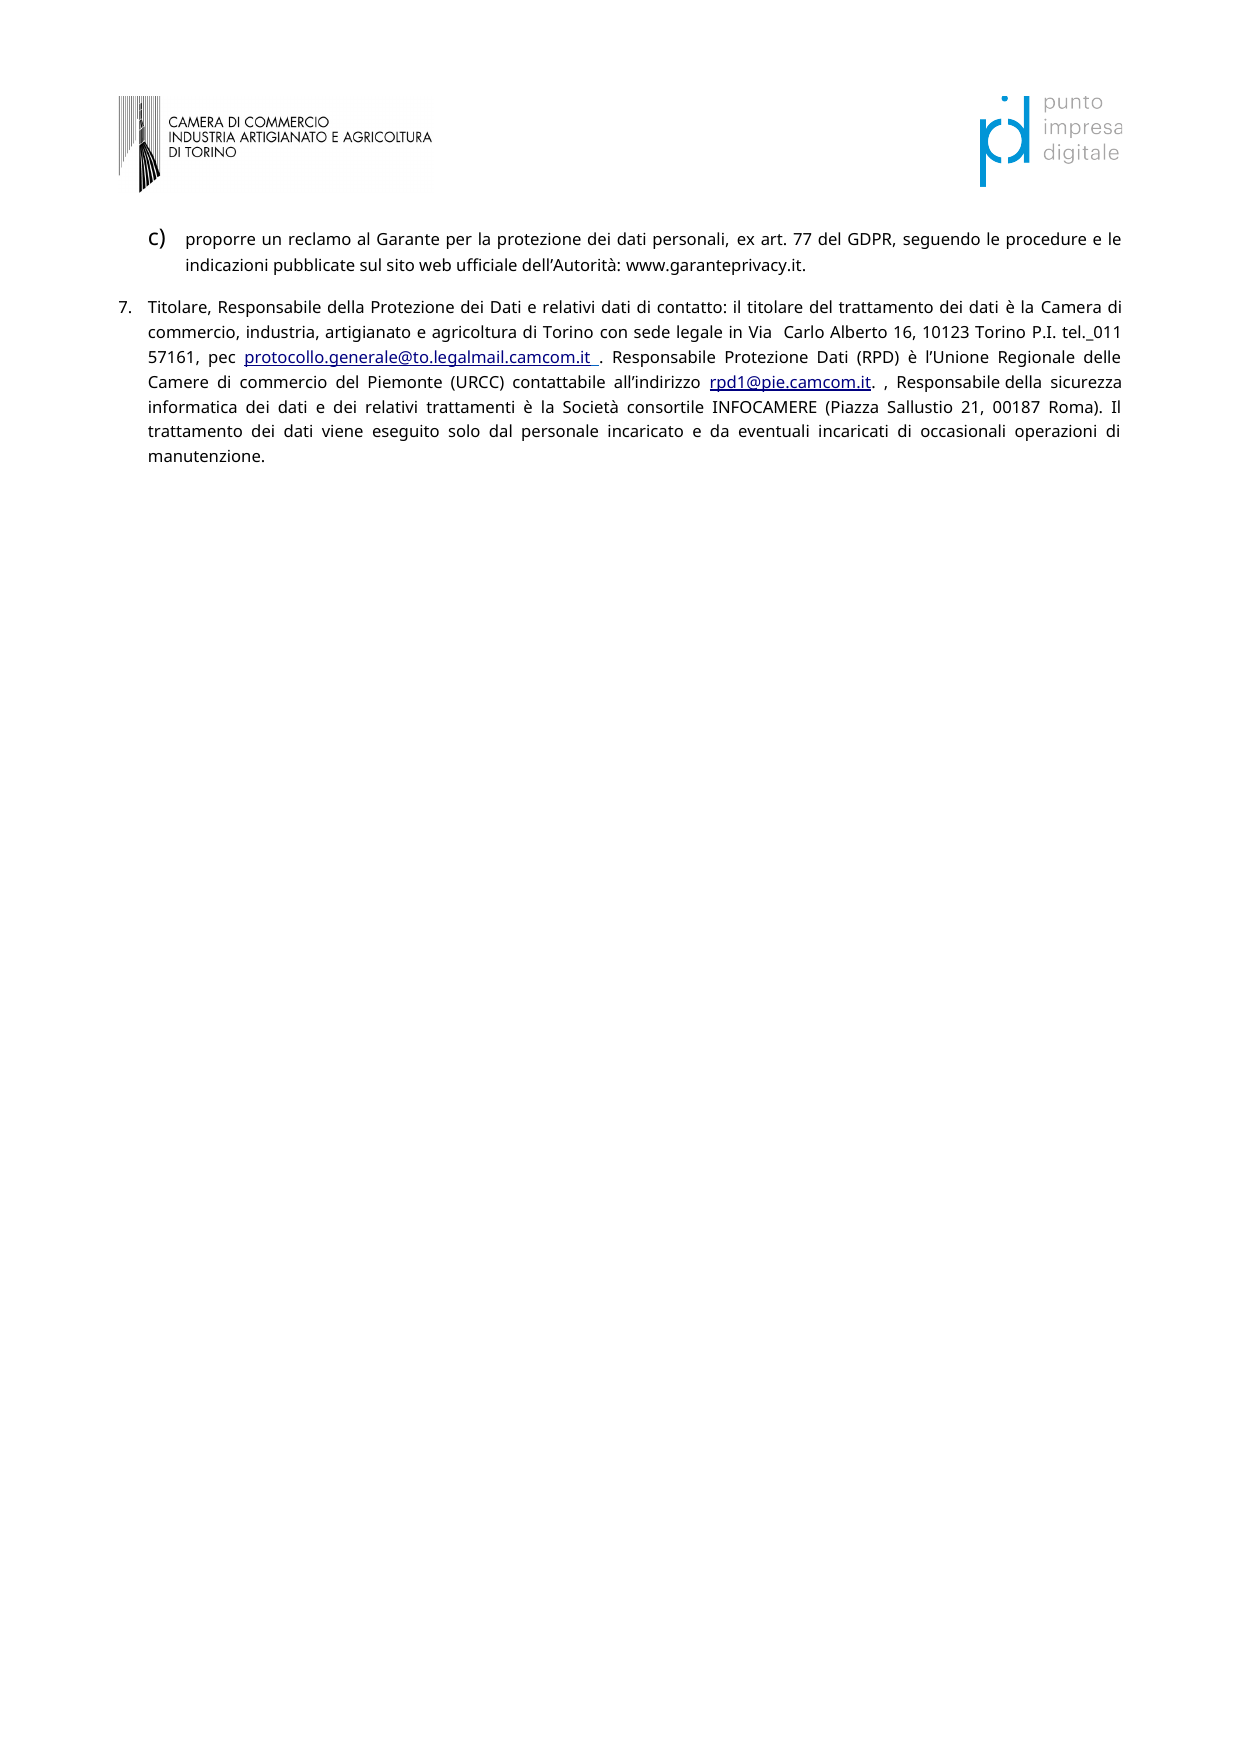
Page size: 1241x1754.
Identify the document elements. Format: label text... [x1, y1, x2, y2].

list proporre un reclamo al Garante per la protezione dei dati personali, ex art. 77 del GDPR, seguendo le procedure e le indicazioni pubblicate sul sito web ufficiale dell’Autorità: www.garanteprivacy.it. [148, 221, 1122, 277]
text 7. Titolare, Responsabile della Protezione dei Dati e relativi dati di contatto: il titolare del trattamento dei dati è la Camera di commercio, industria, artigianato e agricoltura di Torino con sede legale in Via Carlo Alberto 16, 10123 Torino P.I. tel._011 57161, pec protocollo.generale@to.legalmail.camcom.it . Responsabile Protezione Dati (RPD) è l’Unione Regionale delle Camere di commercio del Piemonte (URCC) contattabile all’indirizzo rpd1@pie.camcom.it. , Responsabile della sicurezza informatica dei dati e dei relativi trattamenti è la Società consortile INFOCAMERE (Piazza Sallustio 21, 00187 Roma). Il trattamento dei dati viene eseguito solo dal personale incaricato e da eventuali incaricati di occasionali operazioni di manutenzione. [118, 296, 1122, 468]
picture [118, 96, 435, 193]
picture [980, 96, 1123, 187]
